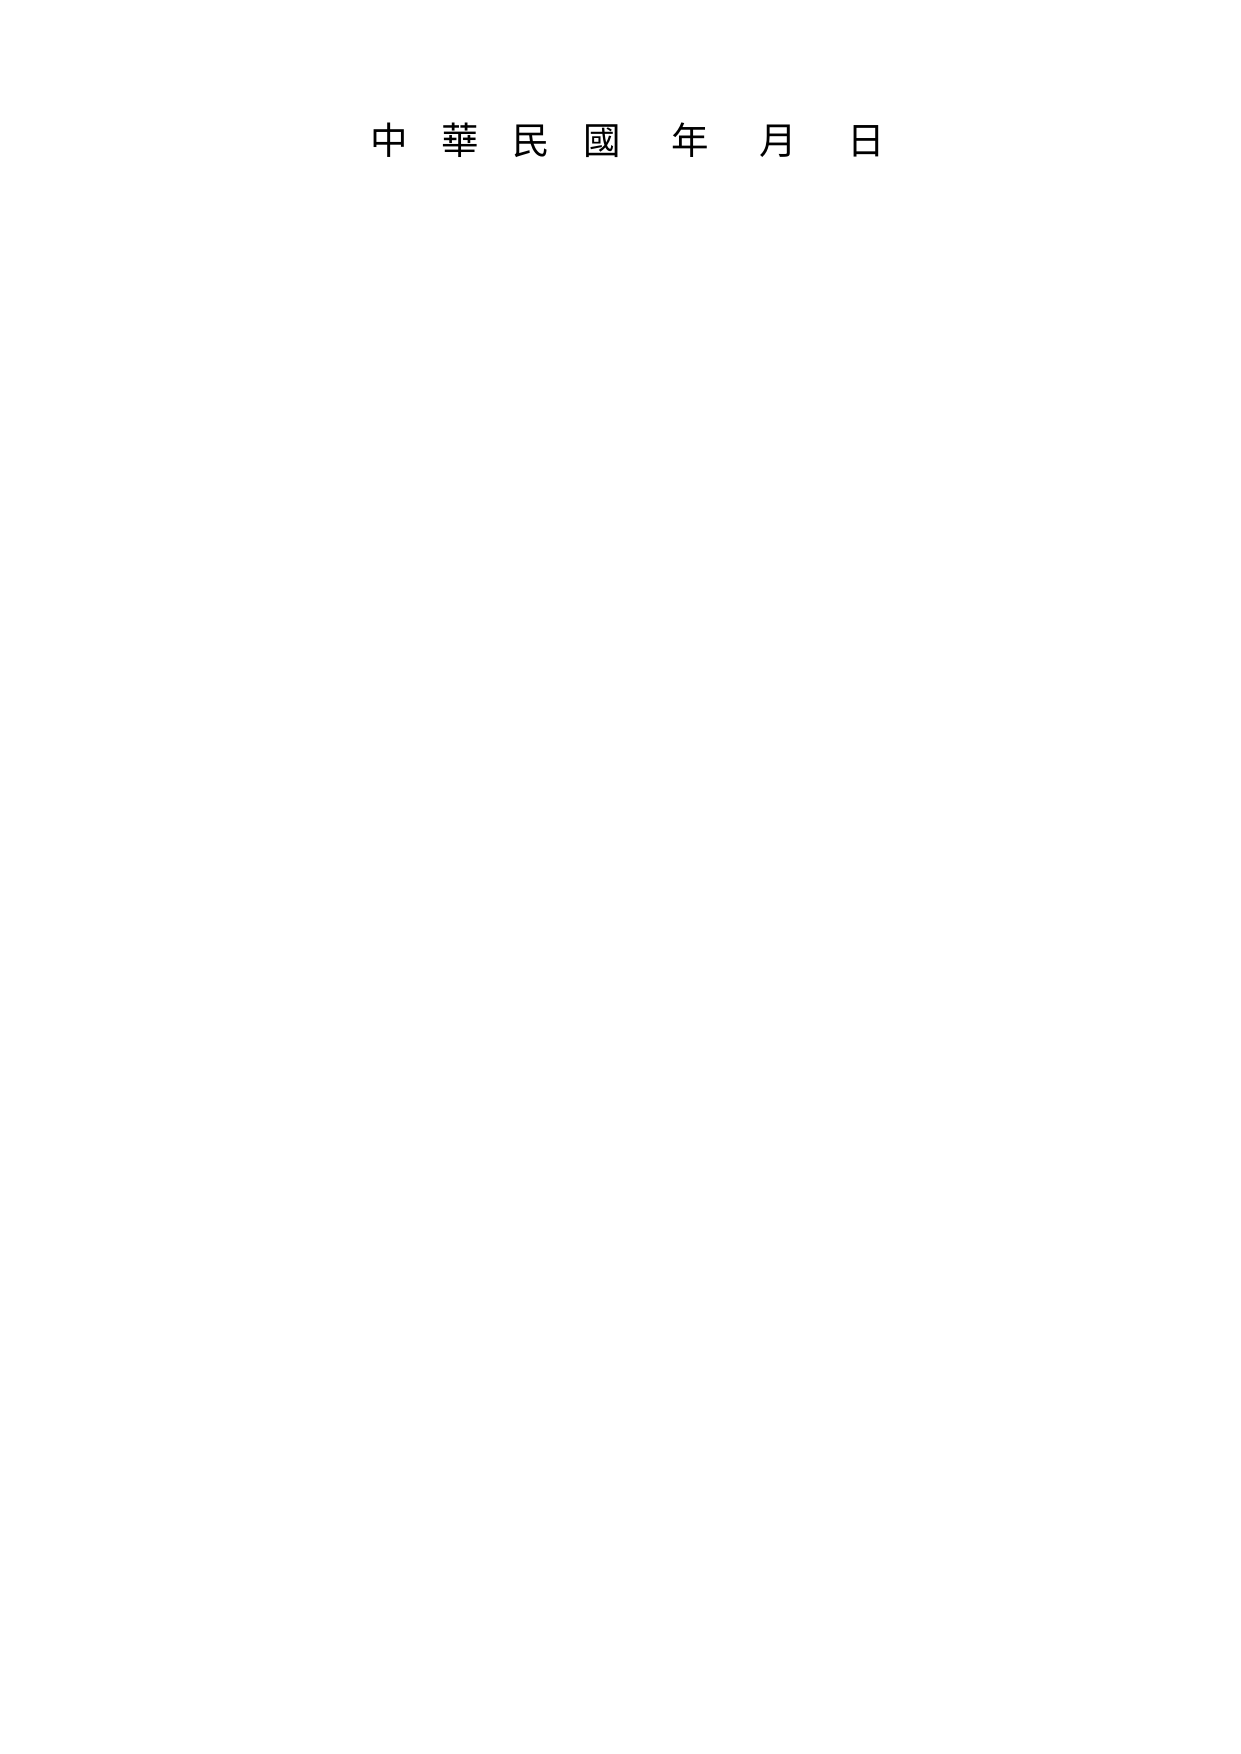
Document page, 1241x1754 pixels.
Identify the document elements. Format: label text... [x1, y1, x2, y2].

text 中 華 民 國 年 月 日 [148, 101, 1107, 176]
